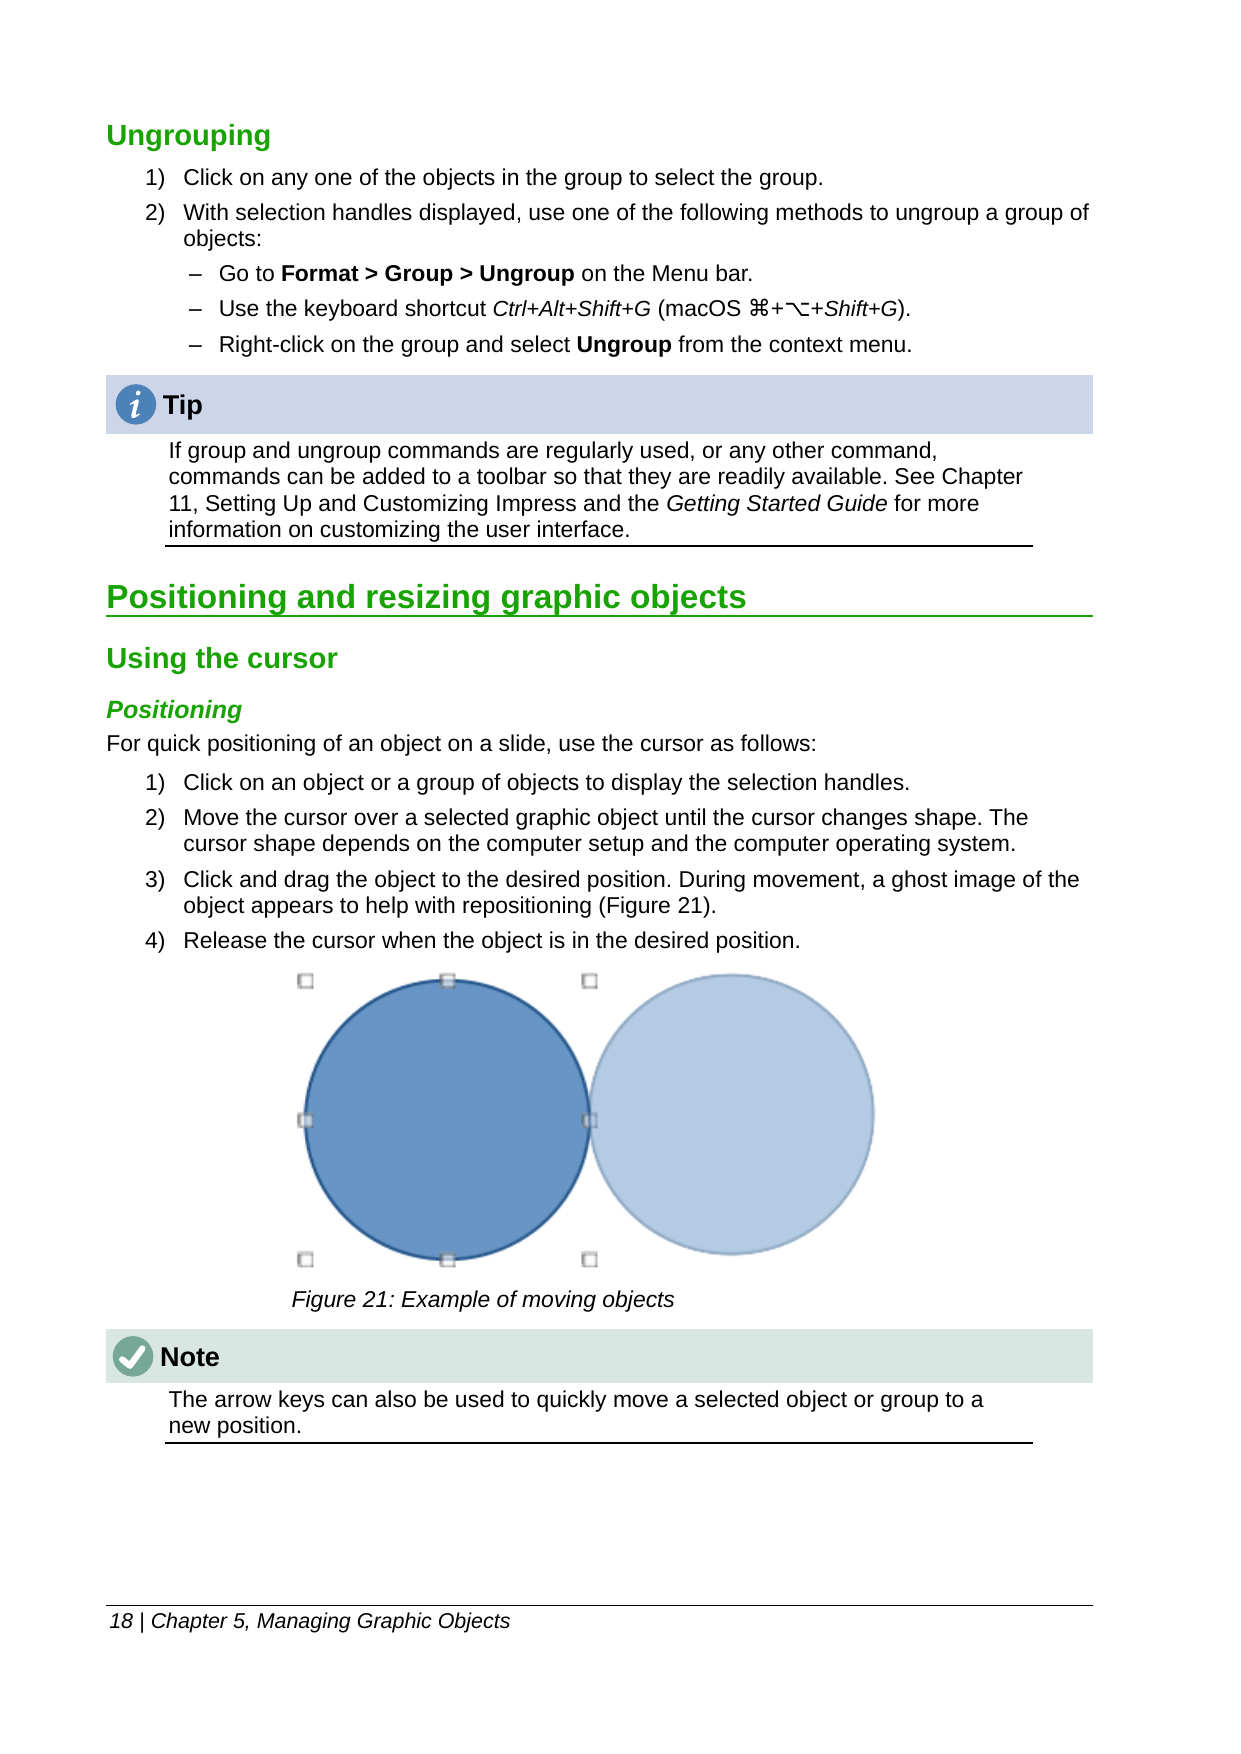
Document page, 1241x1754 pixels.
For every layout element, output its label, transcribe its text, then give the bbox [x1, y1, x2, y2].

list Right-click on the group and select Ungroup from the context menu. [189, 331, 1093, 357]
picture [291, 965, 908, 1274]
subtitle Using the cursor [106, 641, 1093, 675]
subtitle Positioning [106, 695, 1093, 724]
subtitle Ungrouping [106, 118, 1093, 152]
subtitle Note [106, 1329, 1093, 1383]
list Click on any one of the objects in the group to select the group. [165, 163, 1093, 190]
list Click and drag the object to the desired position. During movement, a ghost image of the object appears to help with repositioning (Figure 21). [165, 866, 1093, 918]
text For quick positioning of an object on a slide, use the cursor as follows: [106, 730, 1093, 756]
text Figure 21: Example of moving objects [291, 1286, 907, 1312]
subtitle Positioning and resizing graphic objects [106, 577, 1093, 615]
text The arrow keys can also be used to quickly move a selected object or group to a new position. [165, 1383, 1033, 1442]
list Move the cursor over a selected graphic object until the cursor changes shape. The cursor shape depends on the computer setup and the computer operating system. [165, 804, 1093, 857]
text If group and ungroup commands are regularly used, or any other command, commands can be added to a toolbar so that they are readily available. See Chapter 11, Setting Up and Customizing Impress and the Getting Started Guide for more information on customizing the user interface. [165, 434, 1033, 545]
list Go to Format > Group > Ungroup on the Menu bar. [189, 260, 1093, 287]
list Release the cursor when the object is in the desired position. [165, 927, 1093, 953]
subtitle Tip [106, 375, 1093, 434]
list Click on an object or a group of objects to display the selection handles. [165, 769, 1093, 795]
list Use the keyboard shortcut Ctrl+Alt+Shift+G (macOS ⌘+⌥+Shift+G). [189, 295, 1093, 322]
list With selection handles displayed, use one of the following methods to ungroup a group of objects: [165, 199, 1093, 251]
